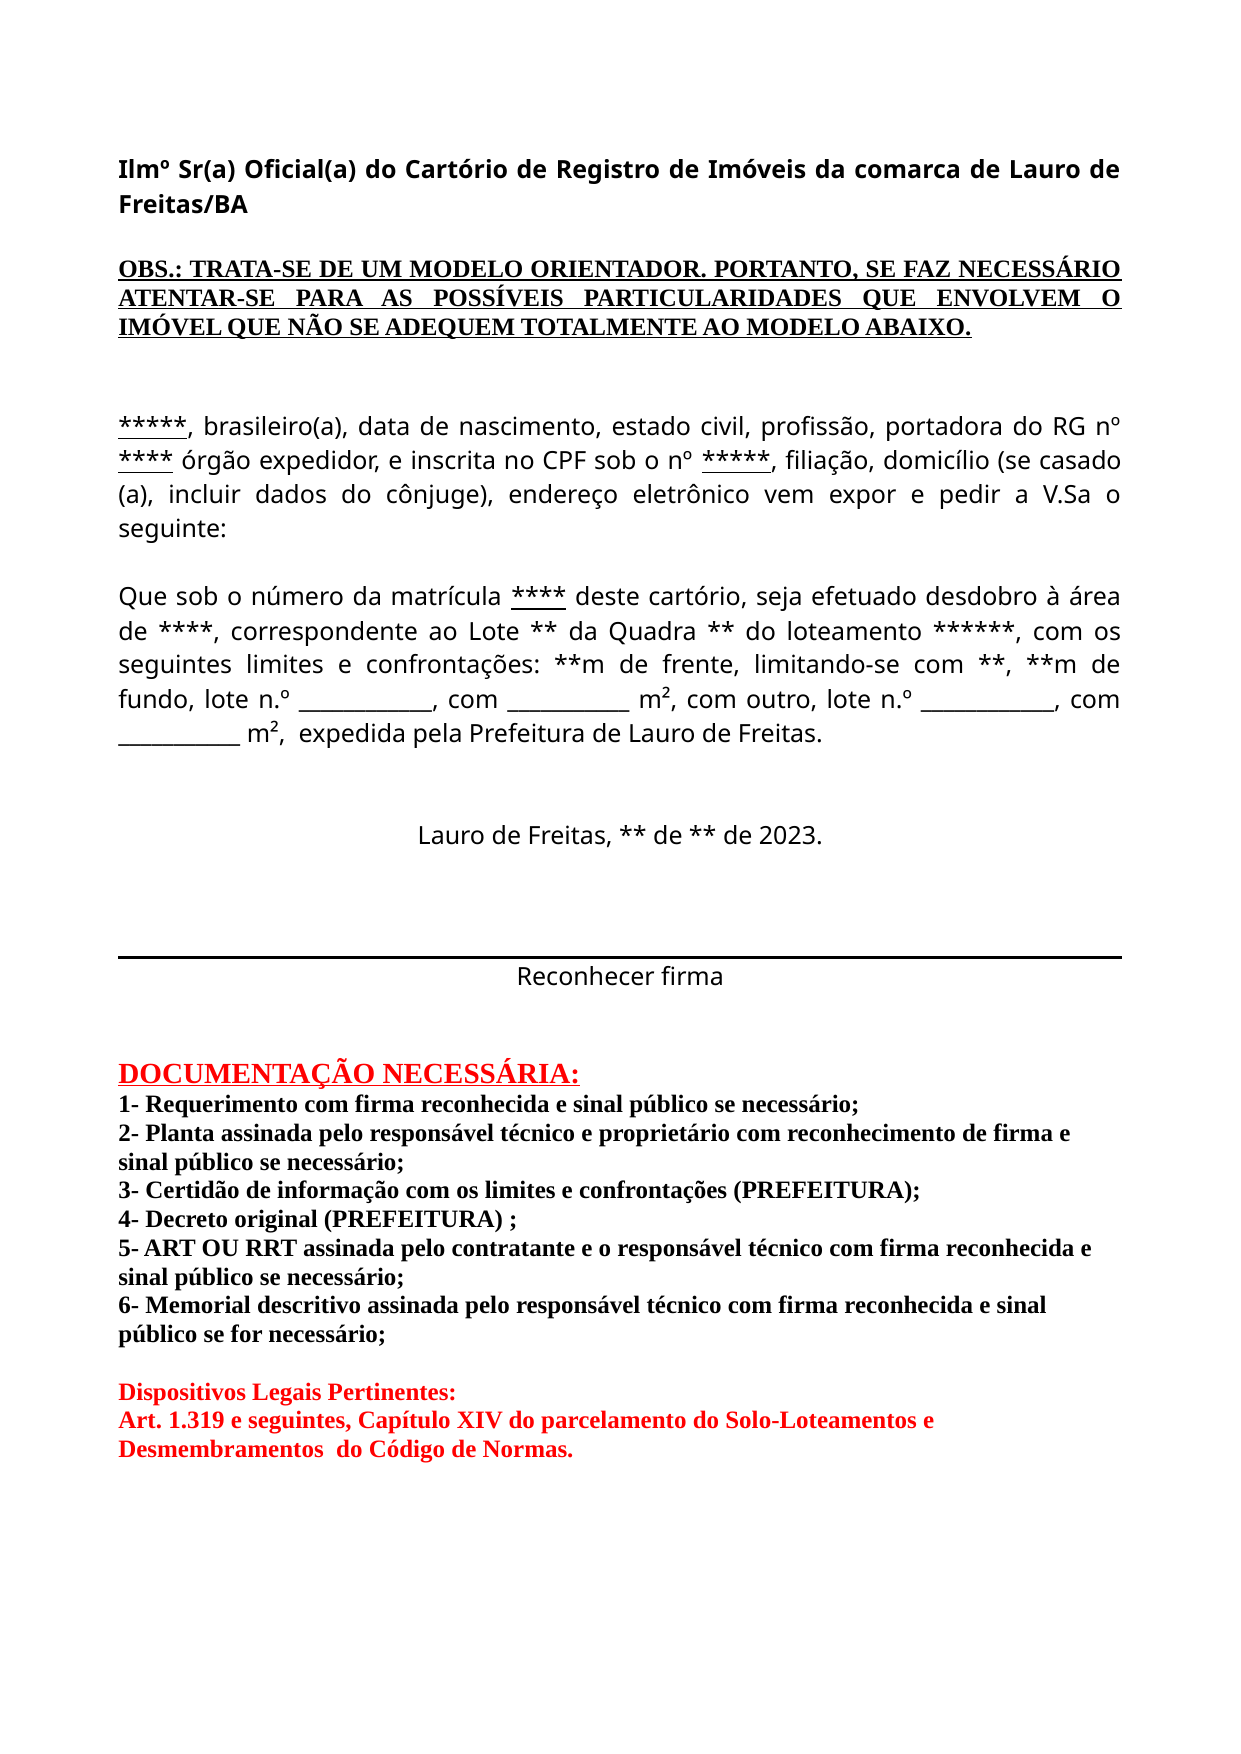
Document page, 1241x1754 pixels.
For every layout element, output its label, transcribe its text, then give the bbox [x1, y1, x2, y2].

text Ilmº Sr(a) Oficial(a) do Cartório de Registro de Imóveis da comarca de Lauro de Freitas/BA [118, 152, 1122, 220]
text DOCUMENTAÇÃO NECESSÁRIA: [118, 1056, 1122, 1089]
text *****, brasileiro(a), data de nascimento, estado civil, profissão, portadora do RG nº **** órgão expedidor, e inscrita no CPF sob o nº *****, filiação, domicílio (se casado (a), incluir dados do cônjuge), endereço eletrônico vem expor e pedir a V.Sa o seguinte: [118, 409, 1122, 545]
text 1- Requerimento com firma reconhecida e sinal público se necessário; [118, 1089, 1122, 1118]
text ATENTAR-SE PARA AS POSSÍVEIS PARTICULARIDADES QUE ENVOLVEM O [118, 281, 1122, 308]
text 4- Decreto original (PREFEITURA) ; [118, 1204, 1122, 1233]
text Reconhecer firma [118, 959, 1122, 993]
text 2- Planta assinada pelo responsável técnico e proprietário com reconhecimento de firma e sinal público se necessário; [118, 1118, 1122, 1176]
text 6- Memorial descritivo assinada pelo responsável técnico com firma reconhecida e sinal público se for necessário; [118, 1291, 1122, 1348]
text 3- Certidão de informação com os limites e confrontações (PREFEITURA); [118, 1176, 1122, 1204]
text IMÓVEL QUE NÃO SE ADEQUEM TOTALMENTE AO MODELO ABAIXO. [118, 309, 1122, 341]
text Que sob o número da matrícula **** deste cartório, seja efetuado desdobro à área de ****, correspondente ao Lote ** da Quadra ** do loteamento ******, com os seguintes limites e confrontações: **m de frente, limitando-se com **, **m de fundo, lote n.º ____________, com ___________ m², com outro, lote n.º ____________, com ___________ m², expedida pela Prefeitura de Lauro de Freitas. [118, 579, 1122, 749]
text Dispositivos Legais Pertinentes: Art. 1.319 e seguintes, Capítulo XIV do parcelamento do Solo-Loteamentos e Desmembramentos do Código de Normas. [118, 1377, 1122, 1463]
text Lauro de Freitas, ** de ** de 2023. [118, 817, 1122, 852]
text 5- ART OU RRT assinada pelo contratante e o responsável técnico com firma reconhecida e sinal público se necessário; [118, 1233, 1122, 1291]
text OBS.: TRATA-SE DE UM MODELO ORIENTADOR. PORTANTO, SE FAZ NECESSÁRIO [118, 254, 1122, 279]
